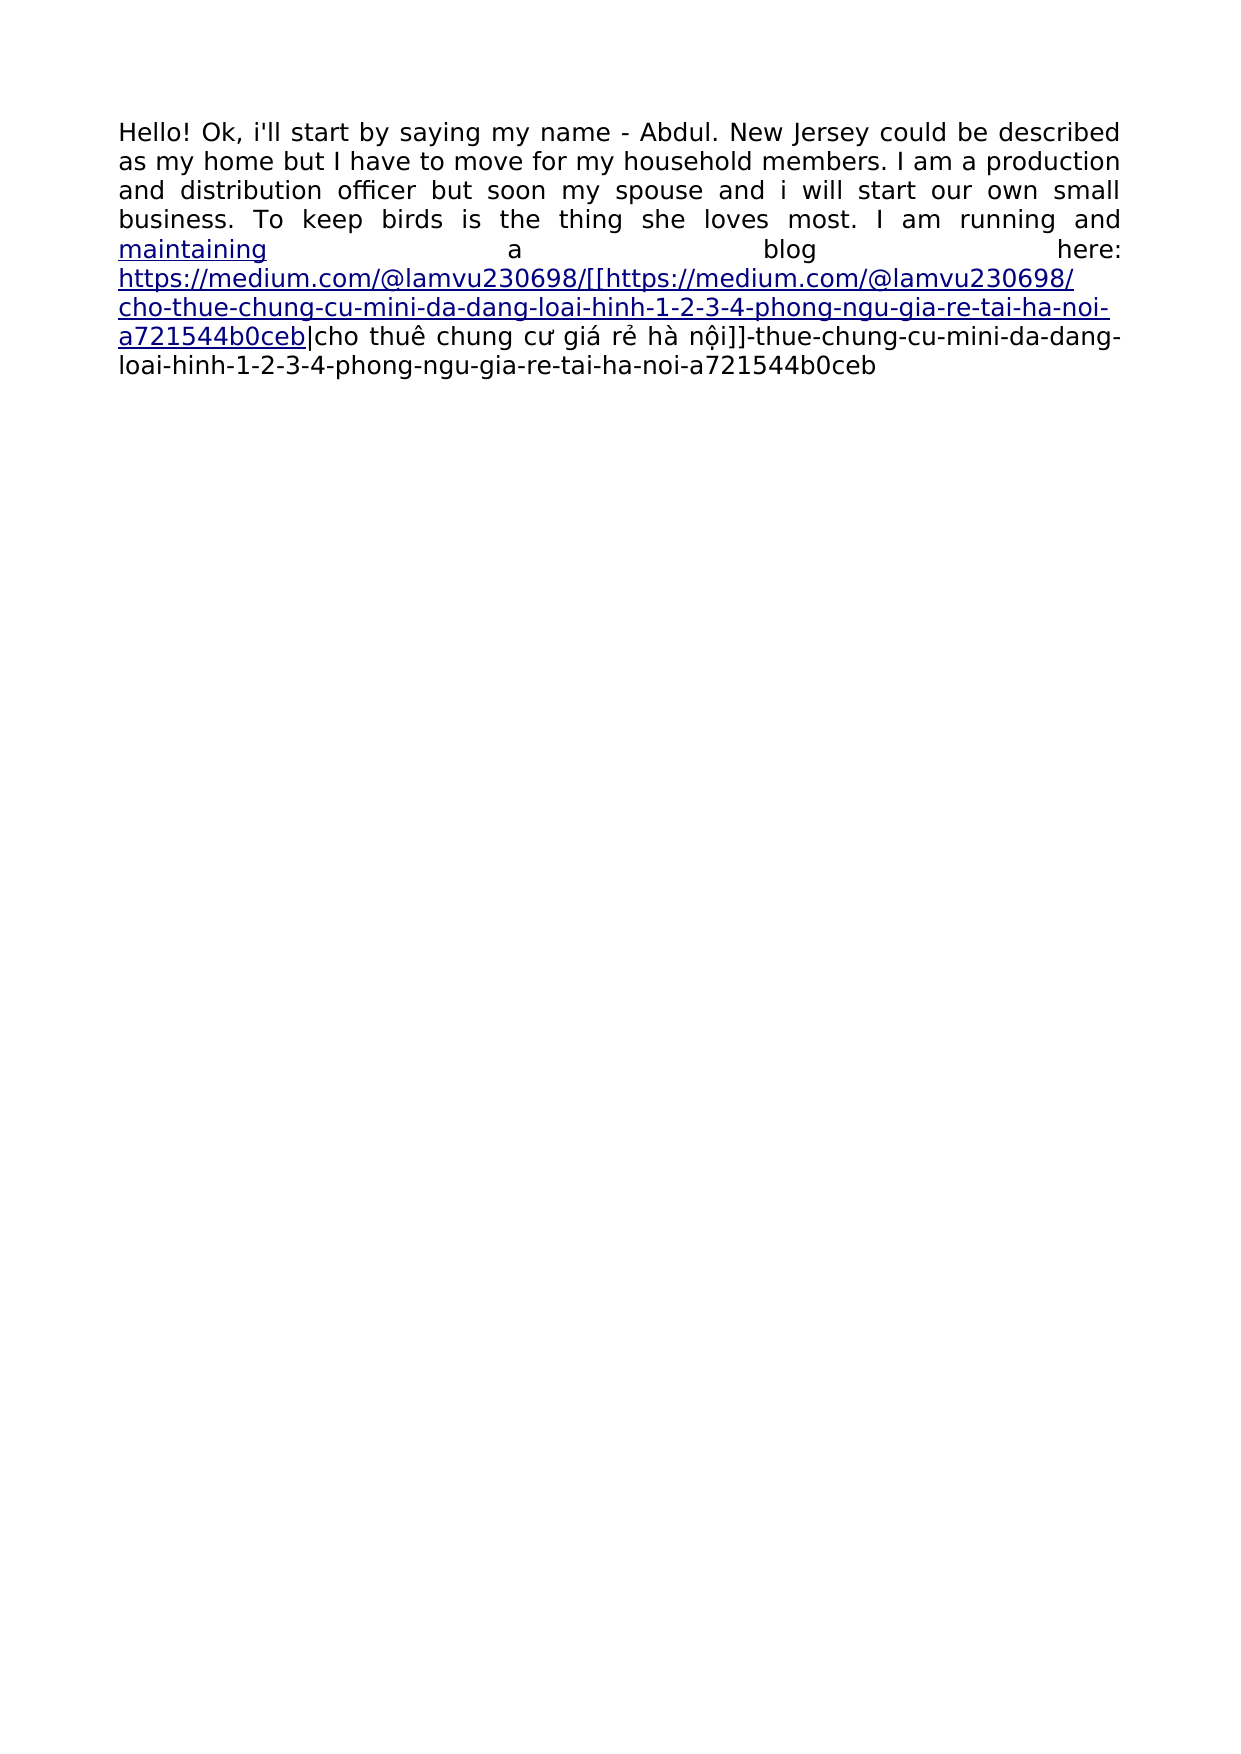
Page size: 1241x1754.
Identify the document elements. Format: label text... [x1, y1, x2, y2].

text Hello! Ok, i'll start by saying my name - Abdul. New Jersey could be described as my home but I have to move for my household members. I am a production and distribution officer but soon my spouse and i will start our own small business. To keep birds is the thing she loves most. I am running and maintaining a blog here: https://medium.com/@lamvu230698/[[https://medium.com/@lamvu230698/cho-thue-chung-cu-mini-da-dang-loai-hinh-1-2-3-4-phong-ngu-gia-re-tai-ha-noi-a721544b0ceb|cho thuê chung cư giá rẻ hà nội]]-thue-chung-cu-mini-da-dang-loai-hinh-1-2-3-4-phong-ngu-gia-re-tai-ha-noi-a721544b0ceb [118, 118, 1122, 381]
